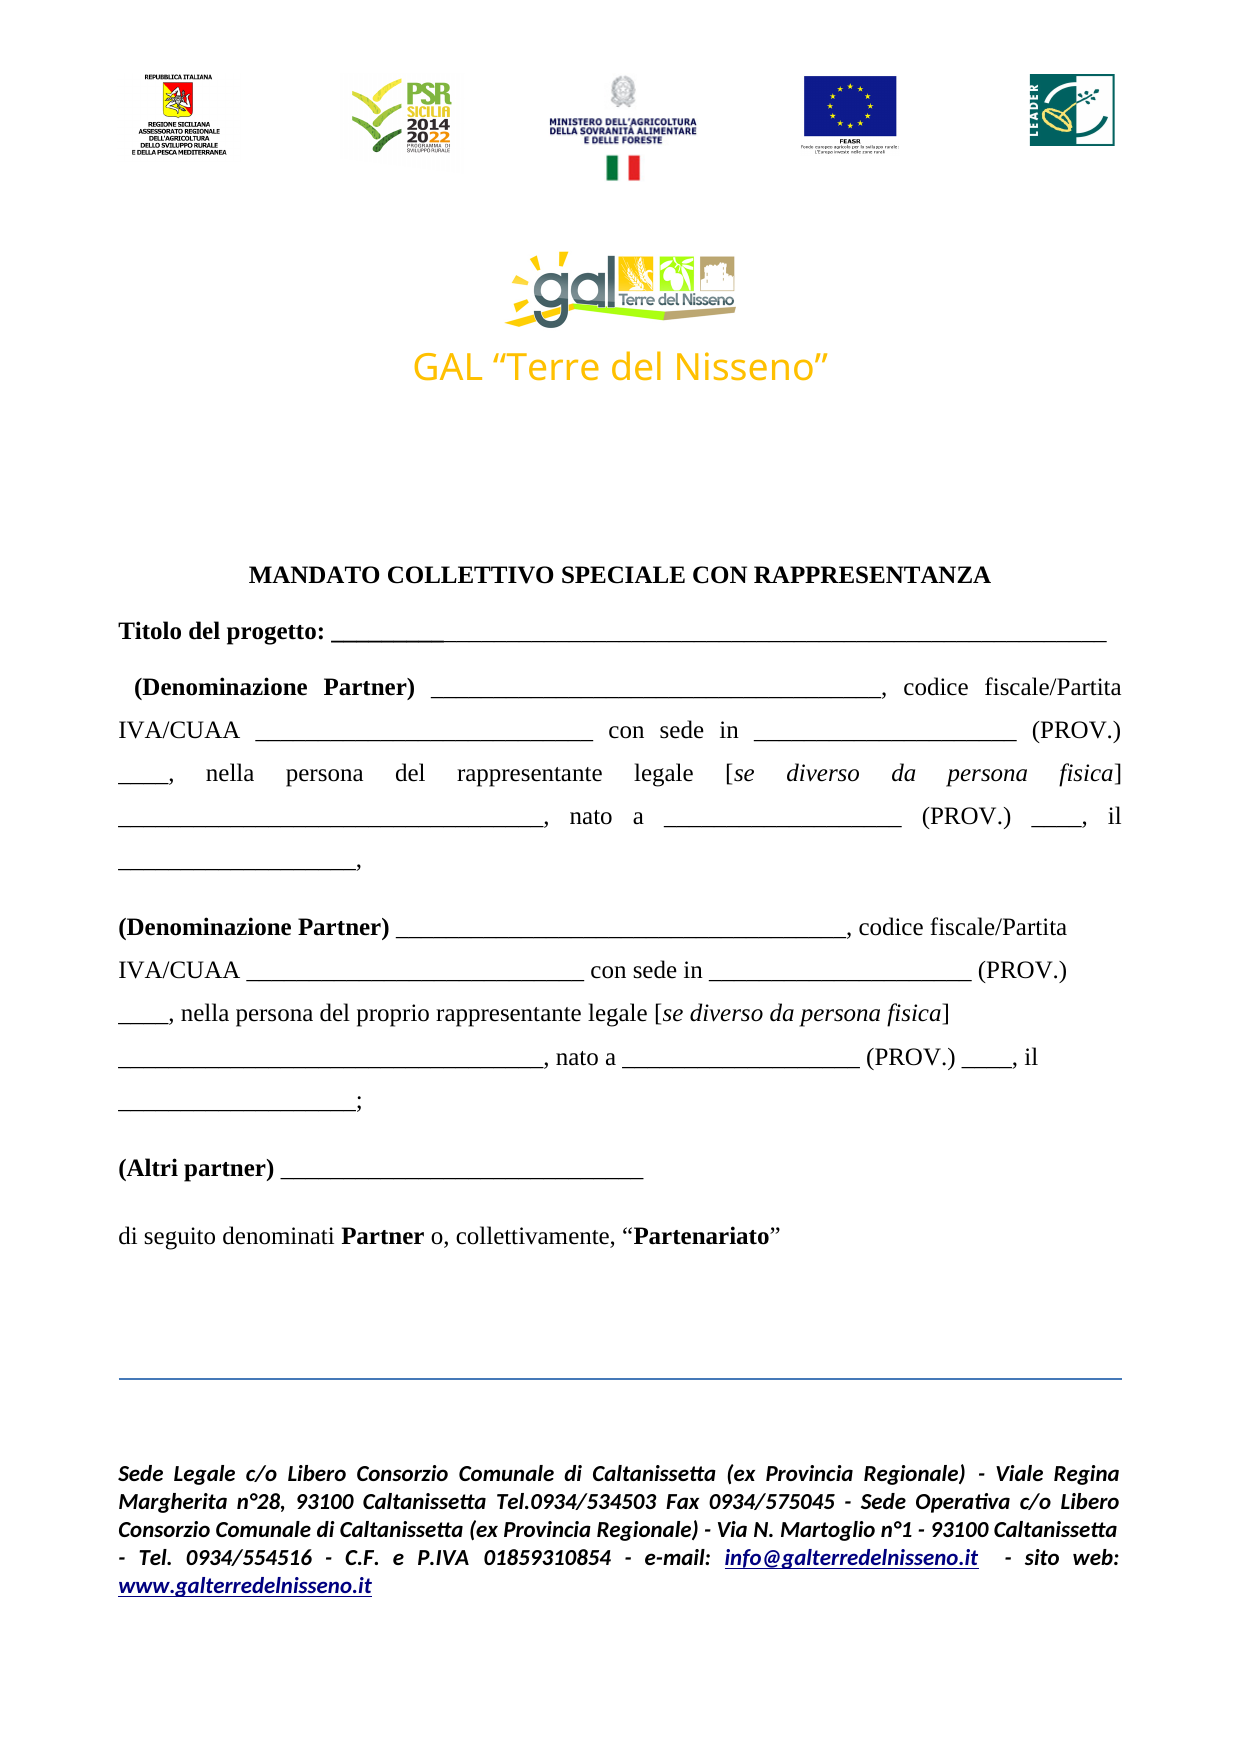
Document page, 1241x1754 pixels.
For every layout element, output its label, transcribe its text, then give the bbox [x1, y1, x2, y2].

text (Denominazione Partner) ____________________________________, codice fiscale/Partita IVA/CUAA ___________________________ con sede in _____________________ (PROV.) ____, nella persona del proprio rappresentante legale [se diverso da persona fisica] __________________________________, nato a ___________________ (PROV.) ____, il ___________________; [118, 912, 1122, 1113]
text (Altri partner) _____________________________ [118, 1153, 1122, 1182]
text di seguito denominati Partner o, collettivamente, “Partenariato” [118, 1221, 1122, 1250]
text (Denominazione Partner) ____________________________________, codice fiscale/Partita IVA/CUAA ___________________________ con sede in _____________________ (PROV.) ____, nella persona del rappresentante legale [se diverso da persona fisica] __________________________________, nato a ___________________ (PROV.) ____, il ___________________, [118, 672, 1122, 873]
text Titolo del progetto: ______________________________________________________________ [118, 616, 1122, 645]
text MANDATO COLLETTIVO SPECIALE CON RAPPRESENTANZA [118, 560, 1122, 589]
